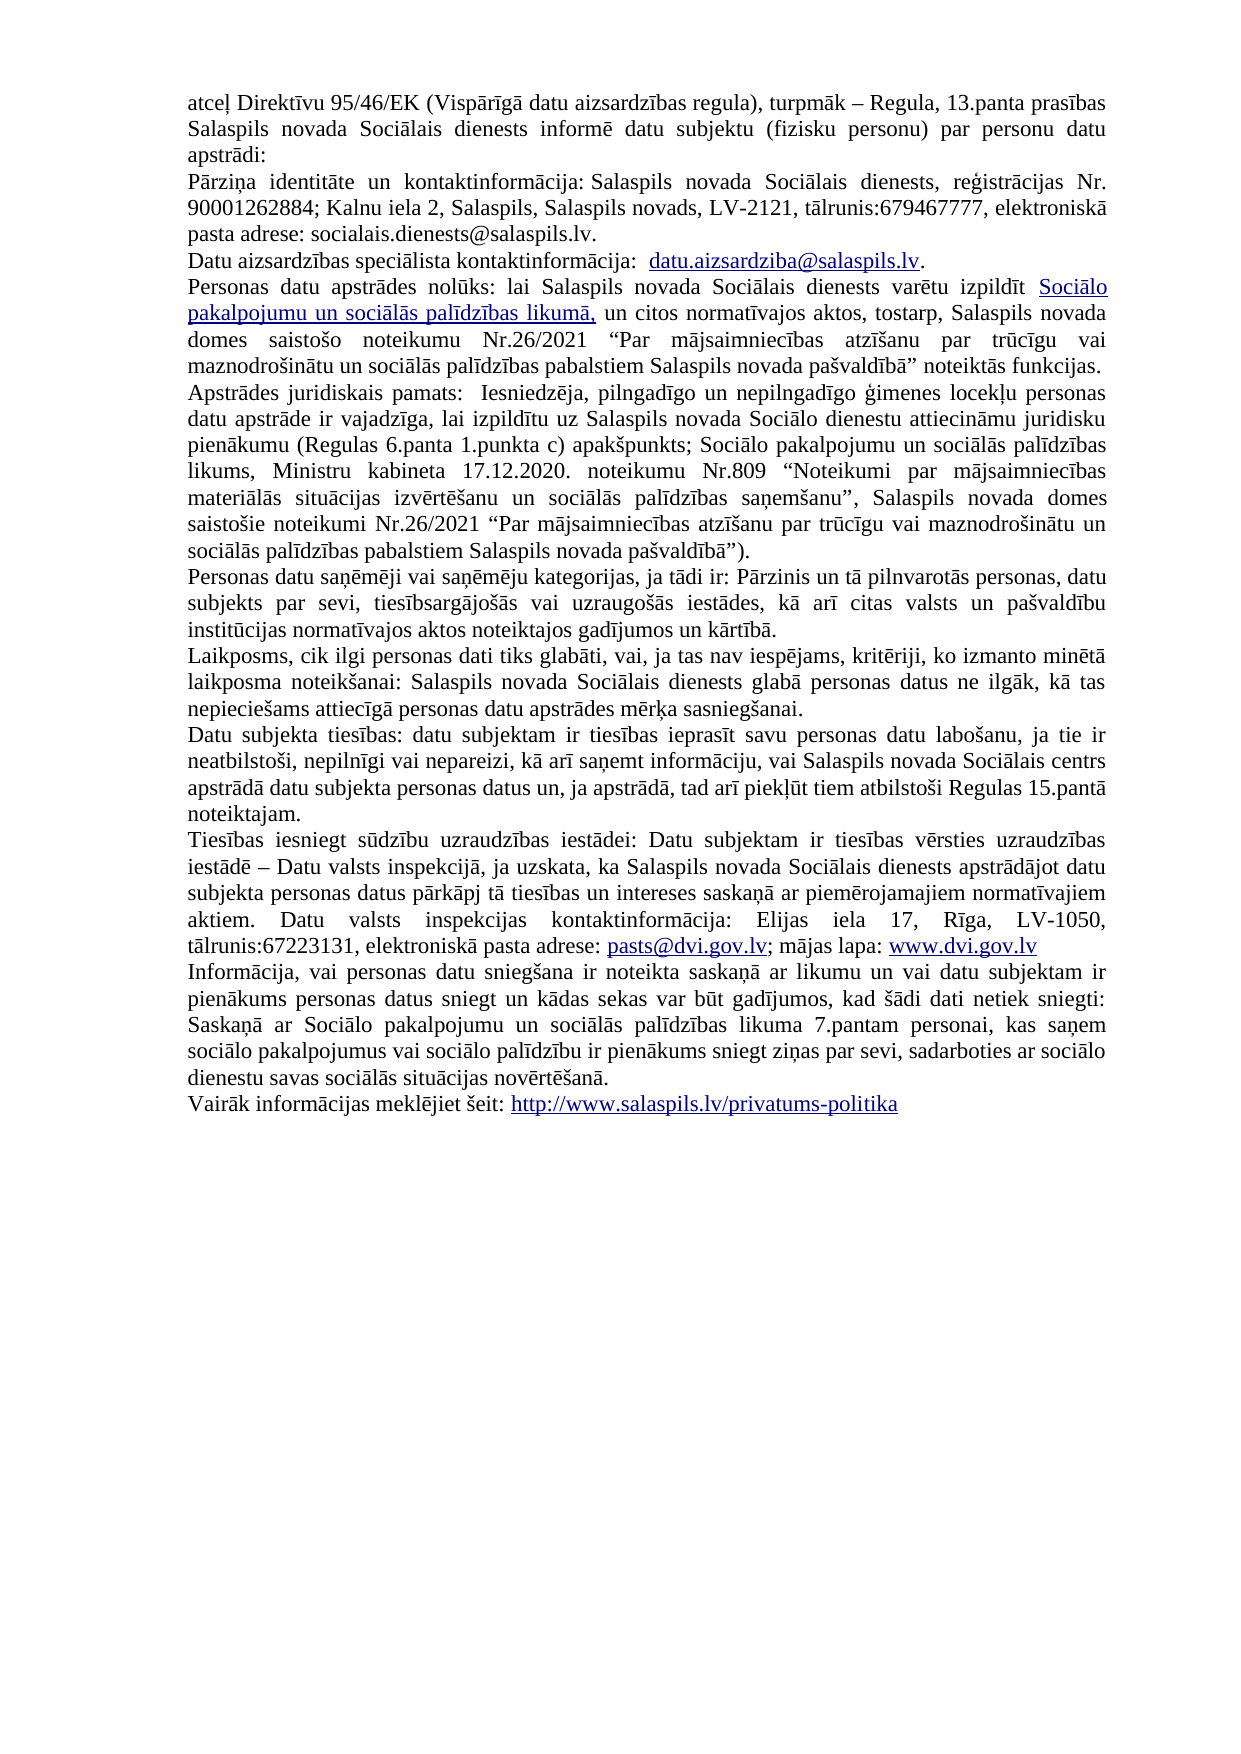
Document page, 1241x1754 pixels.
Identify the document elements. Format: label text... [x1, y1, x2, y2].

text Tiesības iesniegt sūdzību uzraudzības iestādei: Datu subjektam ir tiesības vērsties uzraudzības iestādē – Datu valsts inspekcijā, ja uzskata, ka Salaspils novada Sociālais dienests apstrādājot datu subjekta personas datus pārkāpj tā tiesības un intereses saskaņā ar piemērojamajiem normatīvajiem aktiem. Datu valsts inspekcijas kontaktinformācija: Elijas iela 17, Rīga, LV-1050, tālrunis:67223131, elektroniskā pasta adrese: pasts@dvi.gov.lv; mājas lapa: www.dvi.gov.lv [187, 827, 1107, 958]
text Datu subjekta tiesības: datu subjektam ir tiesības ieprasīt savu personas datu labošanu, ja tie ir neatbilstoši, nepilnīgi vai nepareizi, kā arī saņemt informāciju, vai Salaspils novada Sociālais centrs apstrādā datu subjekta personas datus un, ja apstrādā, tad arī piekļūt tiem atbilstoši Regulas 15.pantā noteiktajam. [187, 721, 1107, 827]
text Vairāk informācijas meklējiet šeit: http://www.salaspils.lv/privatums-politika [187, 1090, 1107, 1116]
text Informācija, vai personas datu sniegšana ir noteikta saskaņā ar likumu un vai datu subjektam ir pienākums personas datus sniegt un kādas sekas var būt gadījumos, kad šādi dati netiek sniegti: Saskaņā ar Sociālo pakalpojumu un sociālās palīdzības likuma 7.pantam personai, kas saņem sociālo pakalpojumus vai sociālo palīdzību ir pienākums sniegt ziņas par sevi, sadarboties ar sociālo dienestu savas sociālās situācijas novērtēšanā. [187, 958, 1107, 1090]
text Datu aizsardzības speciālista kontaktinformācija: datu.aizsardziba@salaspils.lv. [187, 247, 1107, 273]
text Apstrādes juridiskais pamats: Iesniedzēja, pilngadīgo un nepilngadīgo ģimenes locekļu personas datu apstrāde ir vajadzīga, lai izpildītu uz Salaspils novada Sociālo dienestu attiecināmu juridisku pienākumu (Regulas 6.panta 1.punkta c) apakšpunkts; Sociālo pakalpojumu un sociālās palīdzības likums, Ministru kabineta 17.12.2020. noteikumu Nr.809 “Noteikumi par mājsaimniecības materiālās situācijas izvērtēšanu un sociālās palīdzības saņemšanu”, Salaspils novada domes saistošie noteikumi Nr.26/2021 “Par mājsaimniecības atzīšanu par trūcīgu vai maznodrošinātu un sociālās palīdzības pabalstiem Salaspils novada pašvaldībā”). [187, 378, 1107, 563]
text Pārziņa identitāte un kontaktinformācija: Salaspils novada Sociālais dienests, reģistrācijas Nr. 90001262884; Kalnu iela 2, Salaspils, Salaspils novads, LV-2121, tālrunis:679467777, elektroniskā pasta adrese: socialais.dienests@salaspils.lv. [187, 168, 1107, 247]
text atceļ Direktīvu 95/46/EK (Vispārīgā datu aizsardzības regula), turpmāk – Regula, 13.panta prasības Salaspils novada Sociālais dienests informē datu subjektu (fizisku personu) par personu datu apstrādi: [187, 89, 1107, 168]
text Personas datu saņēmēji vai saņēmēju kategorijas, ja tādi ir: Pārzinis un tā pilnvarotās personas, datu subjekts par sevi, tiesībsargājošās vai uzraugošās iestādes, kā arī citas valsts un pašvaldību institūcijas normatīvajos aktos noteiktajos gadījumos un kārtībā. [187, 563, 1107, 642]
text Personas datu apstrādes nolūks: lai Salaspils novada Sociālais dienests varētu izpildīt Sociālo pakalpojumu un sociālās palīdzības likumā, un citos normatīvajos aktos, tostarp, Salaspils novada domes saistošo noteikumu Nr.26/2021 “Par mājsaimniecības atzīšanu par trūcīgu vai maznodrošinātu un sociālās palīdzības pabalstiem Salaspils novada pašvaldībā” noteiktās funkcijas. [187, 273, 1107, 378]
text Laikposms, cik ilgi personas dati tiks glabāti, vai, ja tas nav iespējams, kritēriji, ko izmanto minētā laikposma noteikšanai: Salaspils novada Sociālais dienests glabā personas datus ne ilgāk, kā tas nepieciešams attiecīgā personas datu apstrādes mērķa sasniegšanai. [187, 642, 1107, 721]
